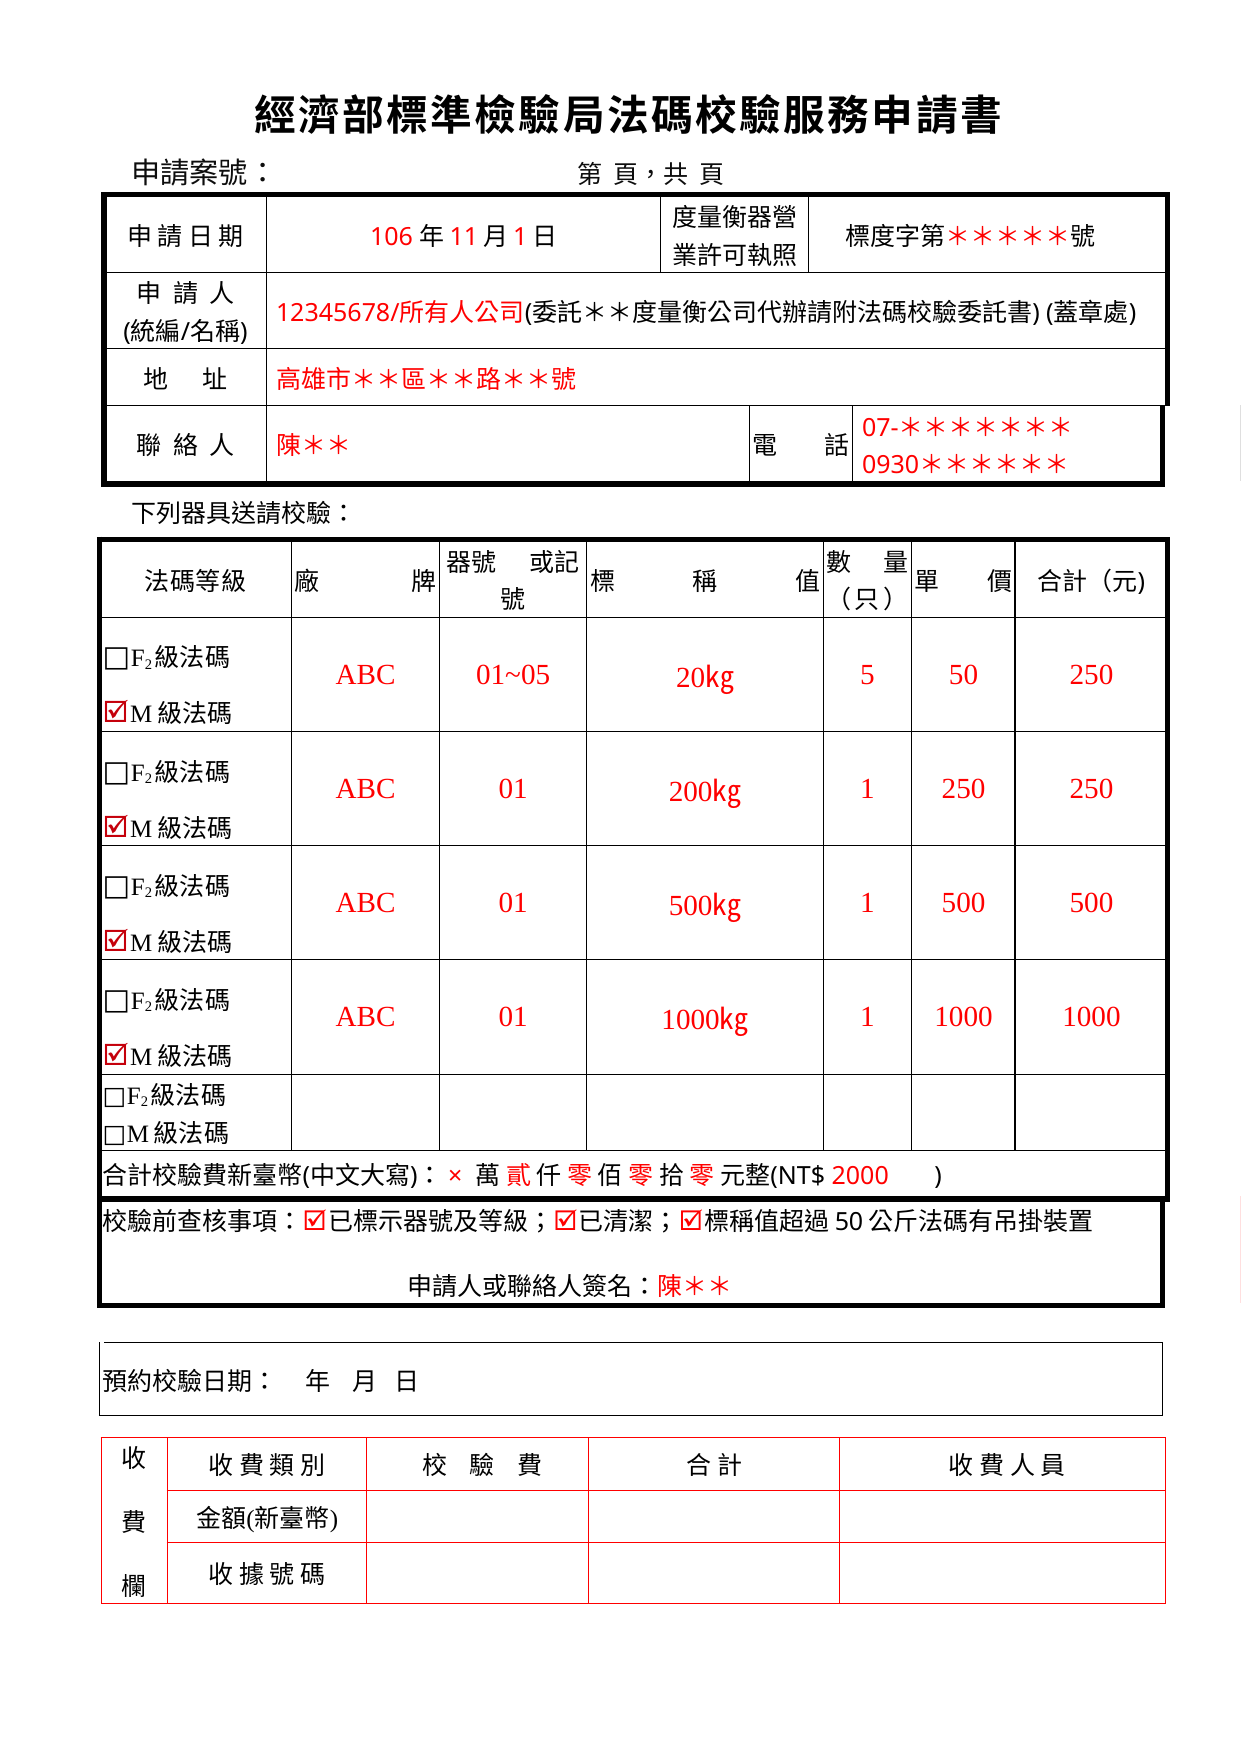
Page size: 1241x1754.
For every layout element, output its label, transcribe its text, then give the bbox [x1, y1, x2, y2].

table_header 器號 或記號 [440, 542, 586, 617]
table_header 收 費 人 員 [840, 1438, 1165, 1489]
table_cell [1170, 731, 1240, 845]
table_cell [1163, 1303, 1240, 1342]
table_cell 01 [440, 960, 586, 1073]
table_cell 01 [440, 846, 586, 959]
table_cell [1170, 845, 1240, 959]
table_cell [840, 1491, 1165, 1542]
table_cell [912, 1075, 1014, 1150]
table_cell 1000 [912, 960, 1014, 1073]
table_header 標度字第＊＊＊＊＊號 [809, 197, 1165, 272]
text 申請案號： 第 頁，共 頁 [131, 150, 1125, 192]
table_cell 01 [440, 732, 586, 845]
table_cell 250 [1016, 618, 1165, 731]
table_cell 20㎏ [587, 618, 823, 731]
table_header [1170, 192, 1240, 272]
table_cell 合計校驗費新臺幣(中文大寫)： × 萬 貳 仟 零 佰 零 拾 零 元整(NT$ 2000 ) [102, 1151, 1165, 1196]
table_cell 1 [824, 732, 911, 845]
table_cell 高雄市＊＊區＊＊路＊＊號 [267, 349, 1165, 405]
text 經濟部標準檢驗局法碼校驗服務申請書 [131, 75, 1125, 150]
table_cell ABC [292, 846, 439, 959]
table_cell [1165, 405, 1240, 481]
table_cell □F2級法碼 M級法碼 [102, 732, 291, 845]
table_cell 申 請 人 (統編/名稱) [107, 273, 266, 348]
table_header 單價 [912, 542, 1014, 617]
table_cell [589, 1543, 839, 1602]
table_cell 陳＊＊ [267, 406, 749, 481]
table_cell 校驗前查核事項：已標示器號及等級；已清潔；標稱值超過50公斤法碼有吊掛裝置 申請人或聯絡人簽名：陳＊＊ [102, 1202, 1160, 1303]
table_cell 500 [1016, 846, 1165, 959]
table_cell [824, 1075, 911, 1150]
table_cell 5 [824, 618, 911, 731]
table_cell [1170, 1150, 1240, 1196]
table_cell 500㎏ [587, 846, 823, 959]
table_cell [1170, 1074, 1240, 1150]
table_cell [1016, 1075, 1165, 1150]
table_cell 聯 絡 人 [107, 406, 266, 481]
table_header 法碼等級 [102, 542, 291, 617]
table_cell [292, 1075, 439, 1150]
table_cell [587, 1075, 823, 1150]
table_header 數量 （只） [824, 542, 911, 617]
table_cell 1 [824, 846, 911, 959]
table_cell □F2級法碼 □M級法碼 [102, 1075, 291, 1150]
table_header 申 請 日 期 [107, 197, 266, 272]
table_cell 250 [1016, 732, 1165, 845]
table_header [1170, 537, 1240, 617]
table_cell □F2級法碼 M級法碼 [102, 960, 291, 1073]
table_cell □F2級法碼 M級法碼 [102, 618, 291, 731]
table_cell ABC [292, 618, 439, 731]
table_cell 預約校驗日期： 年 月 日 [100, 1342, 1162, 1415]
table_cell 1000㎏ [587, 960, 823, 1073]
table_cell [1170, 348, 1240, 405]
table_cell 地 址 [107, 349, 266, 405]
table_cell ABC [292, 960, 439, 1073]
table_cell 500 [912, 846, 1014, 959]
table_cell 收 據 號 碼 [168, 1543, 366, 1602]
table_header 收 費 類 別 [168, 1438, 366, 1489]
text 下列器具送請校驗： [131, 493, 1125, 530]
table_cell 50 [912, 618, 1014, 731]
table_header 標稱值 [587, 542, 823, 617]
table_cell 07-＊＊＊＊＊＊＊ 0930＊＊＊＊＊＊ [853, 406, 1160, 481]
table_cell [1170, 617, 1240, 731]
table_cell [1163, 1342, 1240, 1415]
table_cell 200㎏ [587, 732, 823, 845]
table_header 合計（元) [1016, 542, 1165, 617]
table_cell [1170, 959, 1240, 1073]
table_header 合 計 [589, 1438, 839, 1489]
table_cell 1 [824, 960, 911, 1073]
table_cell [99, 1308, 1163, 1342]
table_cell [1170, 272, 1240, 348]
table_cell ABC [292, 732, 439, 845]
table_cell 250 [912, 732, 1014, 845]
table_cell [440, 1075, 586, 1150]
table_cell [589, 1491, 839, 1542]
table_header 度量衡器營業許可執照 [661, 197, 808, 272]
table_header 校 驗 費 [367, 1438, 588, 1489]
table_cell 12345678/所有人公司(委託＊＊度量衡公司代辦請附法碼校驗委託書) (蓋章處) [267, 273, 1165, 348]
table_cell [367, 1491, 588, 1542]
table_header 廠牌 [292, 542, 439, 617]
table_header 106 年11月1日 [267, 197, 660, 272]
table_cell [840, 1543, 1165, 1602]
table_cell □F2級法碼 M級法碼 [102, 846, 291, 959]
table_header 收 費 欄 [102, 1438, 167, 1602]
table_cell 電話 [750, 406, 852, 481]
table_cell [1165, 1196, 1240, 1303]
table_cell [367, 1543, 588, 1602]
table_cell 金額(新臺幣) [168, 1491, 366, 1542]
table_cell 01~05 [440, 618, 586, 731]
table_cell 1000 [1016, 960, 1165, 1073]
